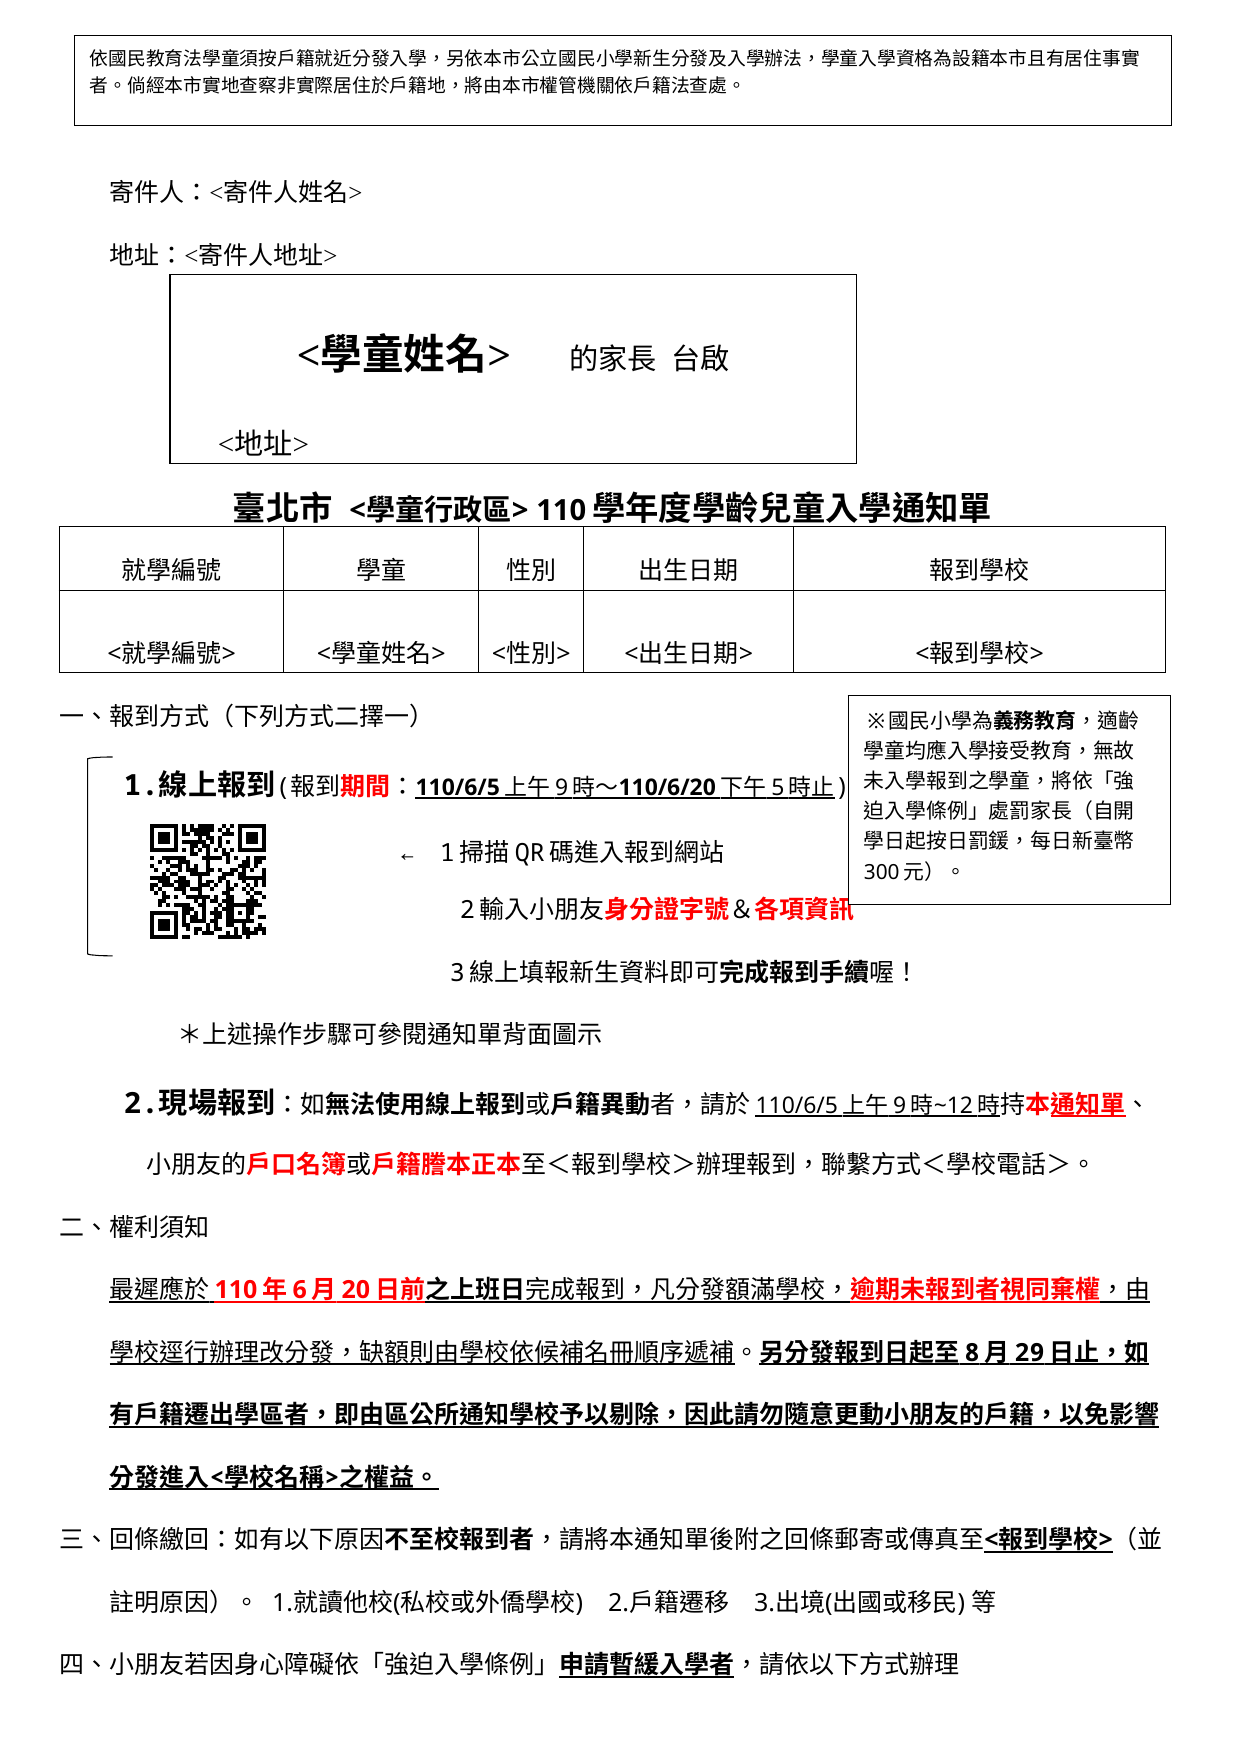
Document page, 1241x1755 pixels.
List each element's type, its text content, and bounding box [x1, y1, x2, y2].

text 寄件人：<寄件人姓名> [59, 149, 1165, 212]
text 臺北市 <學童行政區> 110學年度學齡兒童入學通知單 [59, 464, 1165, 526]
text 一、報到方式（下列方式二擇一） [59, 673, 946, 736]
text 3線上填報新生資料即可完成報到手續喔！ [177, 928, 946, 991]
text 地址：<寄件人地址> [59, 212, 1165, 274]
table_cell <性別> [479, 591, 583, 672]
text 2輸入小朋友身分證字號＆各項資訊 [282, 866, 946, 928]
table_cell <出生日期> [584, 591, 793, 672]
table_cell <學童姓名> [284, 591, 478, 672]
table_cell <就學編號> [60, 591, 283, 672]
table_header 學童 [284, 527, 478, 590]
text 三、回條繳回：如有以下原因不至校報到者，請將本通知單後附之回條郵寄或傳真至<報到學校>（並註明原因）。 1.就讀他校(私校或外僑學校) 2.戶籍遷移 3.出境(出國或移民) 等 [59, 1496, 1165, 1621]
text ← 1掃描QR碼進入報到網站 [177, 803, 848, 866]
text 依國民教育法學童須按戶籍就近分發入學，另依本市公立國民小學新生分發及入學辦法，學童入學資格為設籍本市且有居住事實者。倘經本市實地查察非實際居住於戶籍地，將由本市權管機關依戶籍法查處。 [89, 44, 1156, 98]
text 四、小朋友若因身心障礙依「強迫入學條例」申請暫緩入學者，請依以下方式辦理 [59, 1621, 1165, 1684]
table_header <學童姓名> 的家長 台啟 <地址> [171, 275, 856, 463]
table_header 出生日期 [584, 527, 793, 590]
text 2.現場報到：如無法使用線上報到或戶籍異動者，請於110/6/5上午9時~12時持本通知單、 小朋友的戶口名簿或戶籍謄本正本至＜報到學校＞辦理報到，聯繫方式＜學校電話＞。 [59, 1059, 1165, 1184]
text 一、報到方式（下列方式二擇一） [849, 696, 1170, 904]
table_header 就學編號 [60, 527, 283, 590]
text ＊上述操作步驟可參閱通知單背面圖示 [177, 991, 946, 1053]
table_cell <報到學校> [794, 591, 1165, 672]
text 1.線上報到(報到期間：110/6/5上午9時～110/6/20下午5時止) [59, 741, 848, 803]
text 二、權利須知 最遲應於110年6月20日前之上班日完成報到，凡分發額滿學校，逾期未報到者視同棄權，由學校逕行辦理改分發，缺額則由學校依候補名冊順序遞補。另分發報到日起至8月29日止，如有戶籍遷出學區者，即由區公所通知學校予以剔除，因此請勿隨意更動小朋友的戶籍，以免影響分發進入<學校名稱>之權益。 [59, 1184, 1165, 1496]
table_header 性別 [479, 527, 583, 590]
text ※國民小學為義務教育，適齡學童均應入學接受教育，無故未入學報到之學童，將依「強迫入學條例」處罰家長（自開學日起按日罰鍰，每日新臺幣300元）。 [864, 704, 1155, 885]
table_header 報到學校 [794, 527, 1165, 590]
